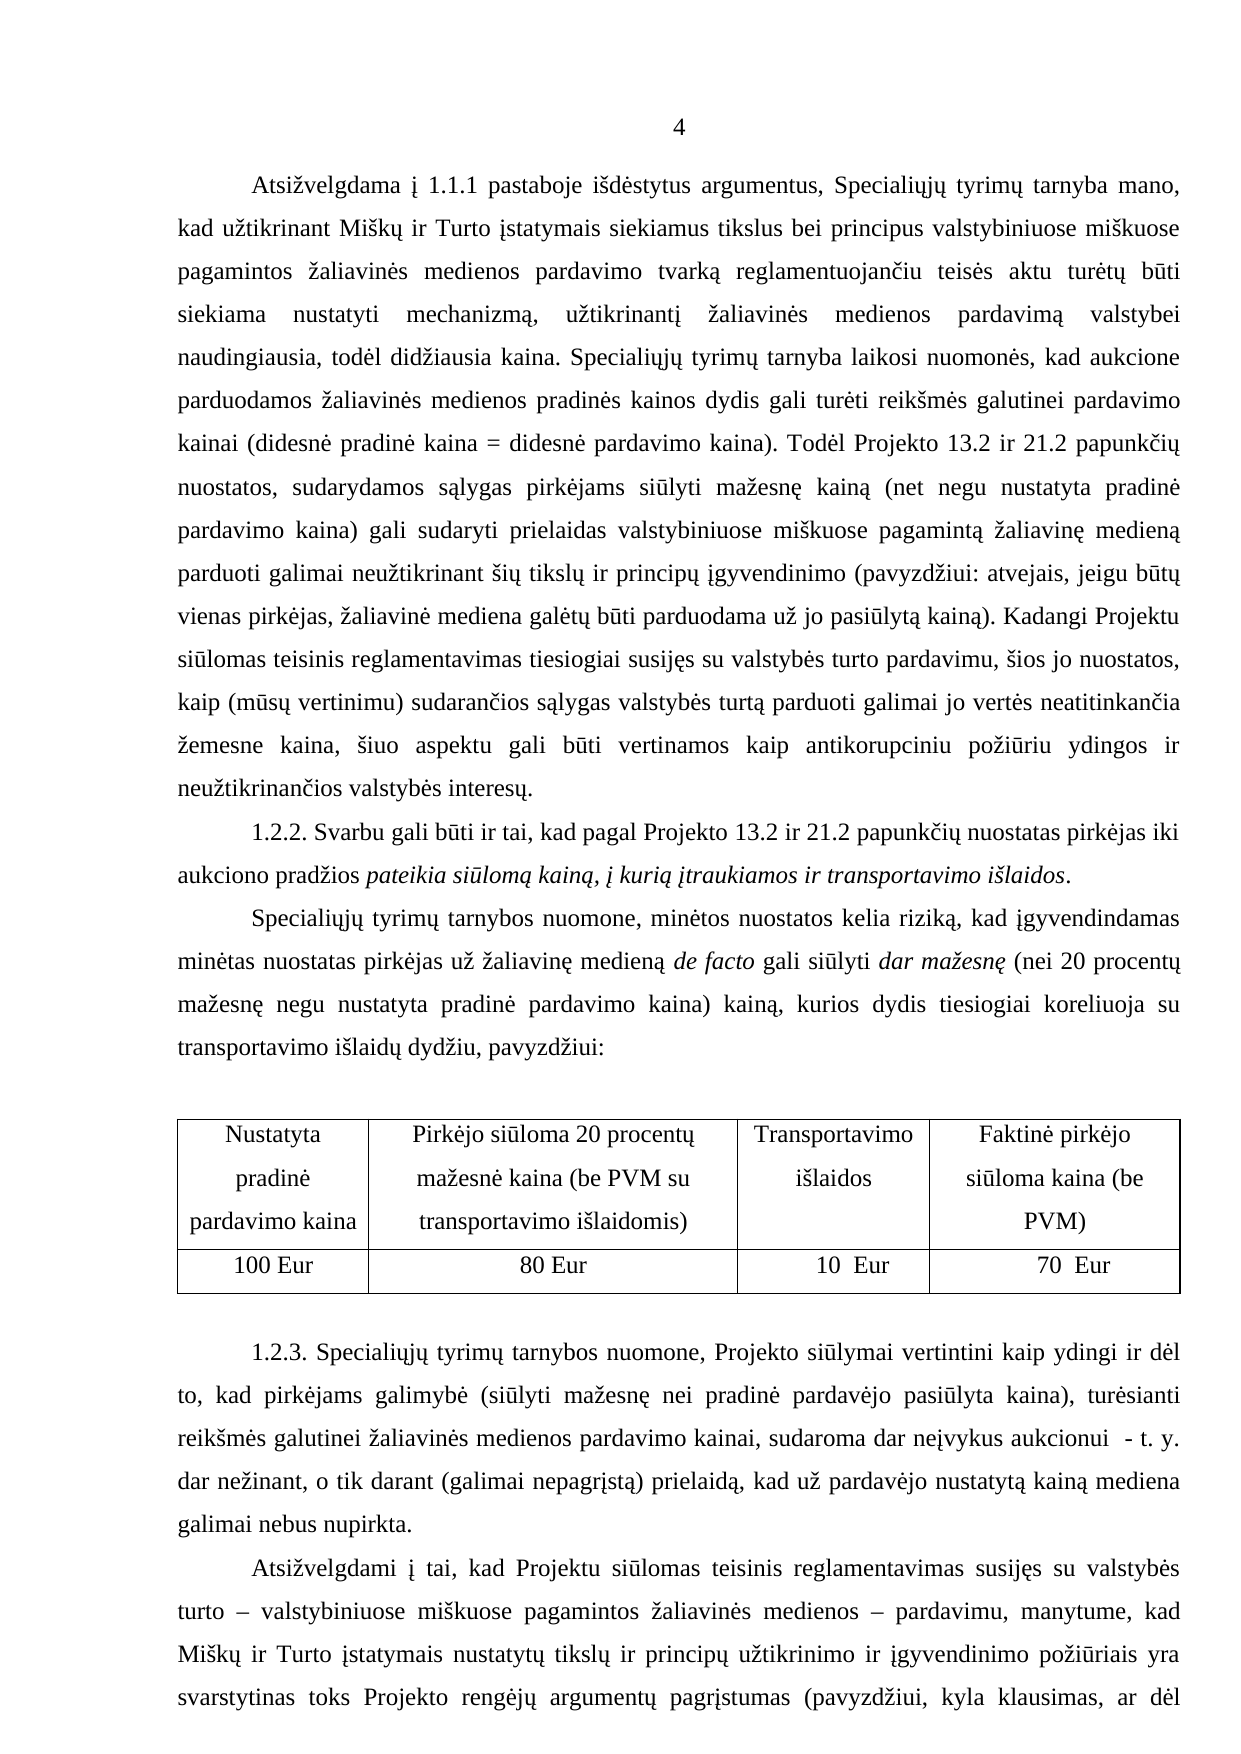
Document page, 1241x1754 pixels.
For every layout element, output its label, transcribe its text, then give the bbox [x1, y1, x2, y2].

list Specialiųjų tyrimų tarnybos nuomone, minėtos nuostatos kelia riziką, kad įgyvendindamas minėtas nuostatas pirkėjas už žaliavinę medieną de facto gali siūlyti dar mažesnę (nei 20 procentų mažesnę negu nustatyta pradinė pardavimo kaina) kainą, kurios dydis tiesiogiai koreliuoja su transportavimo išlaidų dydžiu, pavyzdžiui: [177, 903, 1181, 1061]
table_header Pirkėjo siūloma 20 procentų mažesnė kaina (be PVM su transportavimo išlaidomis) [369, 1120, 737, 1249]
table_cell Eur [930, 1250, 1179, 1293]
text 1.2.3. Specialiųjų tyrimų tarnybos nuomone, Projekto siūlymai vertintini kaip ydingi ir dėl to, kad pirkėjams galimybė (siūlyti mažesnę nei pradinė pardavėjo pasiūlyta kaina), turėsianti reikšmės galutinei žaliavinės medienos pardavimo kainai, sudaroma dar neįvykus aukcionui - t. y. dar nežinant, o tik darant (galimai nepagrįstą) prielaidą, kad už pardavėjo nustatytą kainą mediena galimai nebus nupirkta. [177, 1337, 1181, 1538]
table_header Nustatyta pradinė pardavimo kaina [178, 1120, 368, 1249]
list 1.2.2. Svarbu gali būti ir tai, kad pagal Projekto 13.2 ir 21.2 papunkčių nuostatas pirkėjas iki aukciono pradžios pateikia siūlomą kainą, į kurią įtraukiamos ir transportavimo išlaidos. [177, 817, 1181, 888]
table_header Transportavimo išlaidos [738, 1120, 929, 1249]
table_cell 80 Eur [369, 1250, 737, 1293]
text Atsižvelgdami į tai, kad Projektu siūlomas teisinis reglamentavimas susijęs su valstybės turto – valstybiniuose miškuose pagamintos žaliavinės medienos – pardavimu, manytume, kad Miškų ir Turto įstatymais nustatytų tikslų ir principų užtikrinimo ir įgyvendinimo požiūriais yra svarstytinas toks Projekto rengėjų argumentų pagrįstumas (pavyzdžiui, kyla klausimas, ar dėl [177, 1553, 1181, 1711]
table_cell Eur [738, 1250, 929, 1293]
list Atsižvelgdama į 1.1.1 pastaboje išdėstytus argumentus, Specialiųjų tyrimų tarnyba mano, kad užtikrinant Miškų ir Turto įstatymais siekiamus tikslus bei principus valstybiniuose miškuose pagamintos žaliavinės medienos pardavimo tvarką reglamentuojančiu teisės aktu turėtų būti siekiama nustatyti mechanizmą, užtikrinantį žaliavinės medienos pardavimą valstybei naudingiausia, todėl didžiausia kaina. Specialiųjų tyrimų tarnyba laikosi nuomonės, kad aukcione parduodamos žaliavinės medienos pradinės kainos dydis gali turėti reikšmės galutinei pardavimo kainai (didesnė pradinė kaina = didesnė pardavimo kaina). Todėl Projekto 13.2 ir 21.2 papunkčių nuostatos, sudarydamos sąlygas pirkėjams siūlyti mažesnę kainą (net negu nustatyta pradinė pardavimo kaina) gali sudaryti prielaidas valstybiniuose miškuose pagamintą žaliavinę medieną parduoti galimai neužtikrinant šių tikslų ir principų įgyvendinimo (pavyzdžiui: atvejais, jeigu būtų vienas pirkėjas, žaliavinė mediena galėtų būti parduodama už jo pasiūlytą kainą). Kadangi Projektu siūlomas teisinis reglamentavimas tiesiogiai susijęs su valstybės turto pardavimu, šios jo nuostatos, kaip (mūsų vertinimu) sudarančios sąlygas valstybės turtą parduoti galimai jo vertės neatitinkančia žemesne kaina, šiuo aspektu gali būti vertinamos kaip antikorupciniu požiūriu ydingos ir neužtikrinančios valstybės interesų. [177, 170, 1181, 802]
table_header Faktinė pirkėjo siūloma kaina (be PVM) [930, 1120, 1179, 1249]
table_cell 100 Eur [178, 1250, 368, 1293]
